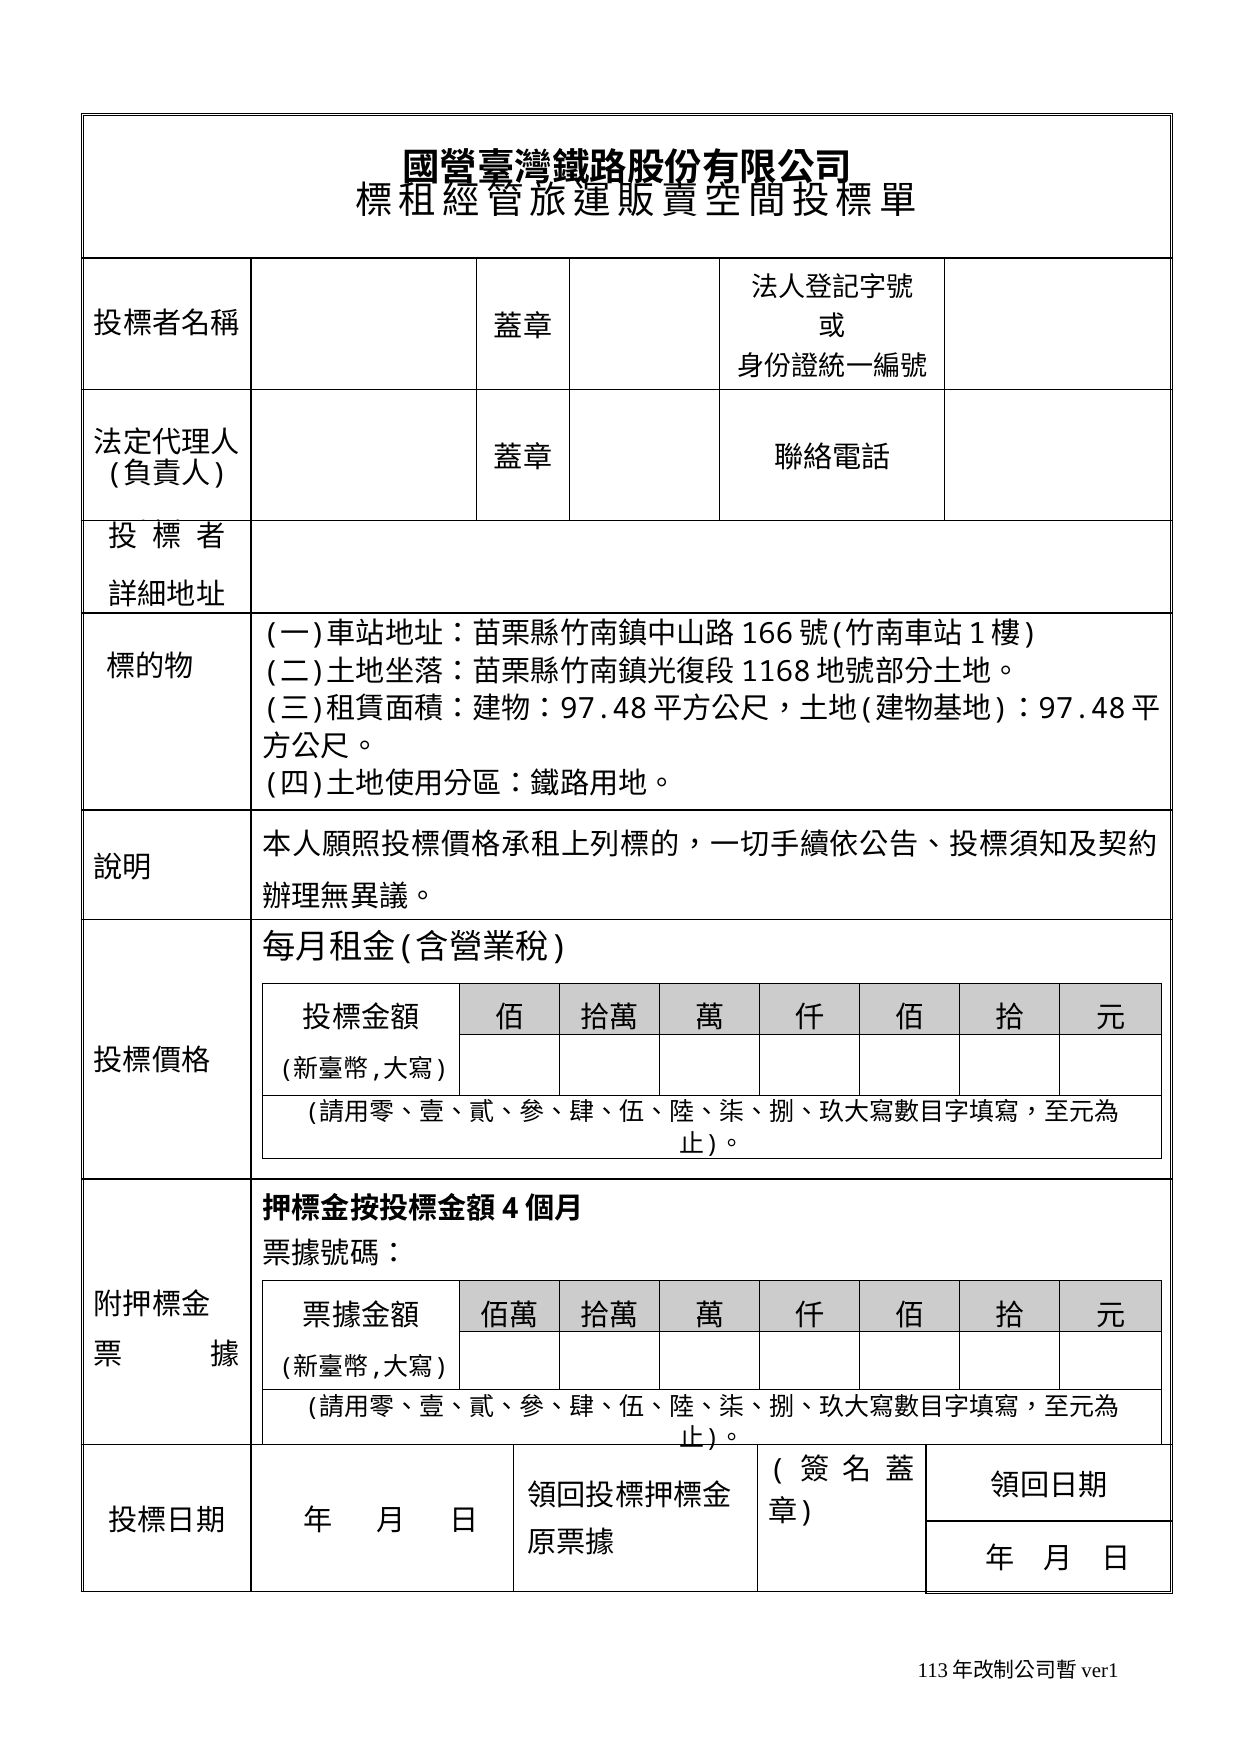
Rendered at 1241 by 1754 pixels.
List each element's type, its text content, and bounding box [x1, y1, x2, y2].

table_header 佰 [460, 984, 559, 1034]
table_cell [252, 259, 476, 389]
table_cell (請用零、壹、貳、參、肆、伍、陸、柒、捌、玖大寫數目字填寫，至元為止)。 [263, 1390, 1161, 1444]
table_cell 蓋章 [477, 259, 569, 389]
table_cell [570, 259, 719, 389]
table_cell 年 月 日 [927, 1522, 1170, 1591]
table_cell 投 標 者 詳細地址 [84, 521, 250, 612]
table_cell [760, 1035, 859, 1095]
table_cell 年 月 日 [252, 1445, 513, 1591]
table_cell 領回投標押標金 原票據 [514, 1445, 757, 1591]
table_cell [252, 390, 476, 520]
table_cell 法人登記字號 或 身份證統一編號 [720, 259, 944, 389]
table_cell [252, 521, 1170, 612]
table_cell [660, 1332, 759, 1389]
table_header 票據金額 (新臺幣,大寫) [263, 1281, 459, 1389]
table_cell 法定代理人(負責人) 姓名 [84, 390, 250, 520]
table_header 國營臺灣鐵路股份有限公司 標租經管旅運販賣空間投標單 [84, 116, 1170, 257]
table_cell [460, 1332, 559, 1389]
table_cell [560, 1332, 659, 1389]
table_cell 蓋章 [477, 390, 569, 520]
table_header 拾萬 [560, 984, 659, 1034]
table_cell [560, 1035, 659, 1095]
table_cell 投標日期 [84, 1445, 250, 1591]
table_cell [960, 1332, 1059, 1389]
table_cell [945, 390, 1170, 520]
table_header 拾 [960, 1281, 1059, 1331]
table_cell [660, 1035, 759, 1095]
table_header 佰萬 [460, 1281, 559, 1331]
table_cell [860, 1035, 959, 1095]
table_cell 聯絡電話 [720, 390, 944, 520]
table_cell 本人願照投標價格承租上列標的，一切手續依公告、投標須知及契約辦理無異議。 [252, 811, 1170, 919]
table_cell 標的物 [84, 614, 250, 809]
table_cell [1060, 1035, 1161, 1095]
table_cell 投標價格 [84, 920, 250, 1178]
table_cell 附押標金 票 據 [84, 1180, 250, 1444]
table_cell 領回日期 [927, 1445, 1170, 1520]
table_cell [945, 259, 1170, 389]
table_header 萬 [660, 1281, 759, 1331]
table_header 元 [1060, 1281, 1161, 1331]
table_header 仟 [760, 1281, 859, 1331]
table_header 仟 [760, 984, 859, 1034]
table_cell (簽名蓋章) [758, 1445, 925, 1591]
table_cell (請用零、壹、貳、參、肆、伍、陸、柒、捌、玖大寫數目字填寫，至元為止)。 [263, 1096, 1161, 1158]
table_cell [570, 390, 719, 520]
table_cell [960, 1035, 1059, 1095]
table_cell [460, 1035, 559, 1095]
table_cell (一)車站地址：苗栗縣竹南鎮中山路166號(竹南車站1樓) (二)土地坐落：苗栗縣竹南鎮光復段1168地號部分土地。 (三)租賃面積：建物：97.48平方公尺，土地(建物基地)：97.48平方公尺。 (四)土地使用分區：鐵路用地。 [252, 614, 1170, 809]
table_cell 押標金按投標金額4個月 票據號碼： [252, 1180, 1170, 1444]
table_cell [860, 1332, 959, 1389]
table_header 拾 [960, 984, 1059, 1034]
table_cell 說明 [84, 811, 250, 919]
table_cell [1060, 1332, 1161, 1389]
table_header 拾萬 [560, 1281, 659, 1331]
table_header 元 [1060, 984, 1161, 1034]
table_header 佰 [860, 984, 959, 1034]
table_cell 投標者名稱 [84, 259, 250, 389]
table_cell 每月租金(含營業稅) [252, 920, 1170, 1178]
table_header 萬 [660, 984, 759, 1034]
table_header 投標金額 (新臺幣,大寫) [263, 984, 459, 1095]
table_header 佰 [860, 1281, 959, 1331]
table_cell [760, 1332, 859, 1389]
